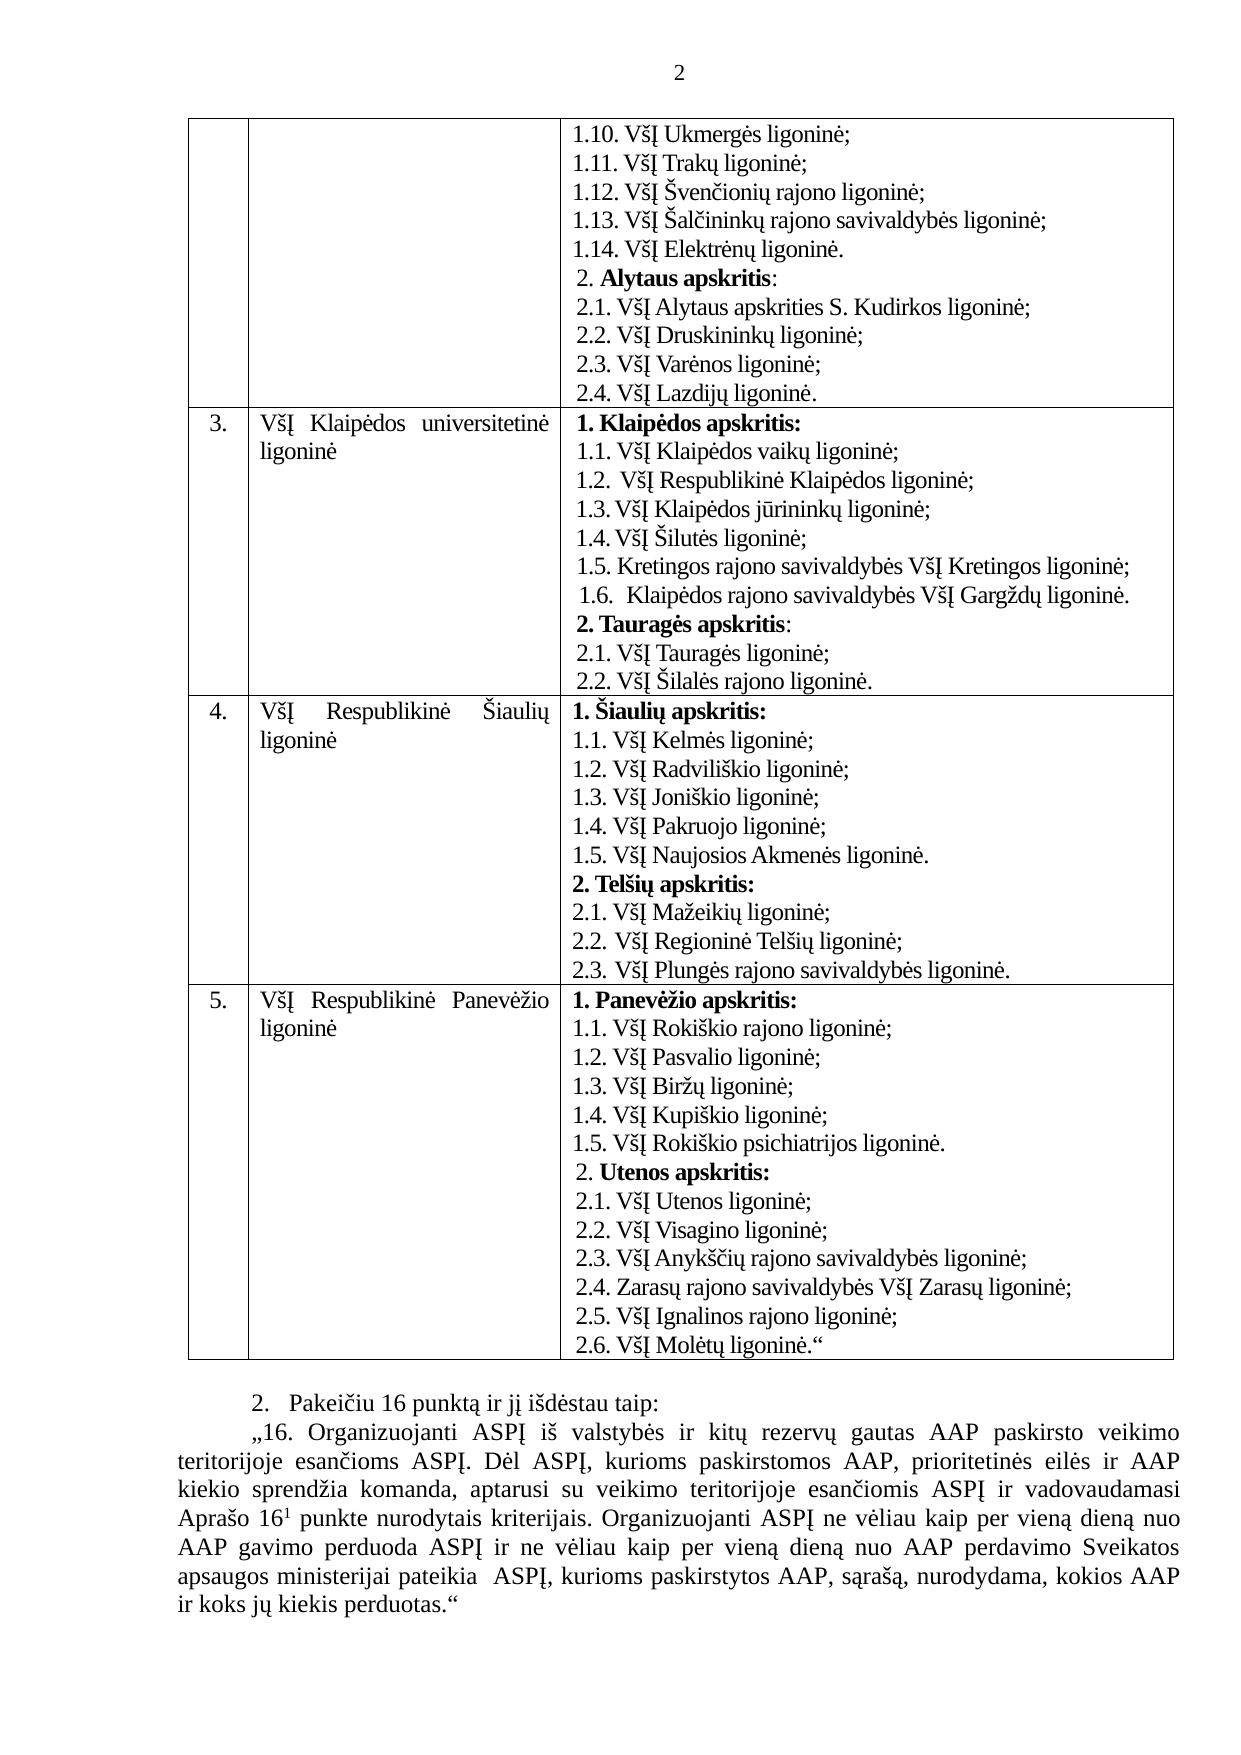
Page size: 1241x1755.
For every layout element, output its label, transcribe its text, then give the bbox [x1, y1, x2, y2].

table_cell 1. Panevėžio apskritis: 1.1. VšĮ Rokiškio rajono ligoninė; 1.2. VšĮ Pasvalio ligoninė; 1.3. VšĮ Biržų ligoninė; 1.4. VšĮ Kupiškio ligoninė; 1.5. VšĮ Rokiškio psichiatrijos ligoninė. 2. Utenos apskritis: 2.1. VšĮ Utenos ligoninė; 2.2. VšĮ Visagino ligoninė; 2.3. VšĮ Anykščių rajono savivaldybės ligoninė; 2.4. Zarasų rajono savivaldybės VšĮ Zarasų ligoninė; 2.5. VšĮ Ignalinos rajono ligoninė; 2.6. VšĮ Molėtų ligoninė.“ [561, 985, 1173, 1358]
table_cell 4. [189, 696, 248, 984]
table_cell VšĮ Respublikinė Panevėžio ligoninė [249, 985, 560, 1358]
table_cell VšĮ Klaipėdos universitetinė ligoninė [249, 408, 560, 695]
table_cell 1.10. VšĮ Ukmergės ligoninė; 1.11. VšĮ Trakų ligoninė; 1.12. VšĮ Švenčionių rajono ligoninė; 1.13. VšĮ Šalčininkų rajono savivaldybės ligoninė; 1.14. VšĮ Elektrėnų ligoninė. 2. Alytaus apskritis: 2.1. VšĮ Alytaus apskrities S. Kudirkos ligoninė; 2.2. VšĮ Druskininkų ligoninė; 2.3. VšĮ Varėnos ligoninė; 2.4. VšĮ Lazdijų ligoninė. [561, 119, 1173, 407]
table_cell [189, 119, 248, 407]
table_cell 1. Klaipėdos apskritis: 1.1. VšĮ Klaipėdos vaikų ligoninė; 1.2. VšĮ Respublikinė Klaipėdos ligoninė; 1.3. VšĮ Klaipėdos jūrininkų ligoninė; 1.4. VšĮ Šilutės ligoninė; 1.5. Kretingos rajono savivaldybės VšĮ Kretingos ligoninė; 1.6. Klaipėdos rajono savivaldybės VšĮ Gargždų ligoninė. 2. Tauragės apskritis: 2.1. VšĮ Tauragės ligoninė; 2.2. VšĮ Šilalės rajono ligoninė. [561, 408, 1173, 695]
text 2. Pakeičiu 16 punktą ir jį išdėstau taip: [251, 1388, 1211, 1417]
table_cell [249, 119, 560, 407]
table_cell 3. [189, 408, 248, 695]
text „16. Organizuojanti ASPĮ iš valstybės ir kitų rezervų gautas AAP paskirsto veikimo teritorijoje esančioms ASPĮ. Dėl ASPĮ, kurioms paskirstomos AAP, prioritetinės eilės ir AAP kiekio sprendžia komanda, aptarusi su veikimo teritorijoje esančiomis ASPĮ ir vadovaudamasi Aprašo 161 punkte nurodytais kriterijais. Organizuojanti ASPĮ ne vėliau kaip per vieną dieną nuo AAP gavimo perduoda ASPĮ ir ne vėliau kaip per vieną dieną nuo AAP perdavimo Sveikatos apsaugos ministerijai pateikia ASPĮ, kurioms paskirstytos AAP, sąrašą, nurodydama, kokios AAP ir koks jų kiekis perduotas.“ [177, 1417, 1181, 1618]
table_cell 5. [189, 985, 248, 1358]
table_cell VšĮ Respublikinė Šiaulių ligoninė [249, 696, 560, 984]
table_cell 1. Šiaulių apskritis: 1.1. VšĮ Kelmės ligoninė; 1.2. VšĮ Radviliškio ligoninė; 1.3. VšĮ Joniškio ligoninė; 1.4. VšĮ Pakruojo ligoninė; 1.5. VšĮ Naujosios Akmenės ligoninė. 2. Telšių apskritis: 2.1. VšĮ Mažeikių ligoninė; 2.2. VšĮ Regioninė Telšių ligoninė; 2.3. VšĮ Plungės rajono savivaldybės ligoninė. [561, 696, 1173, 984]
